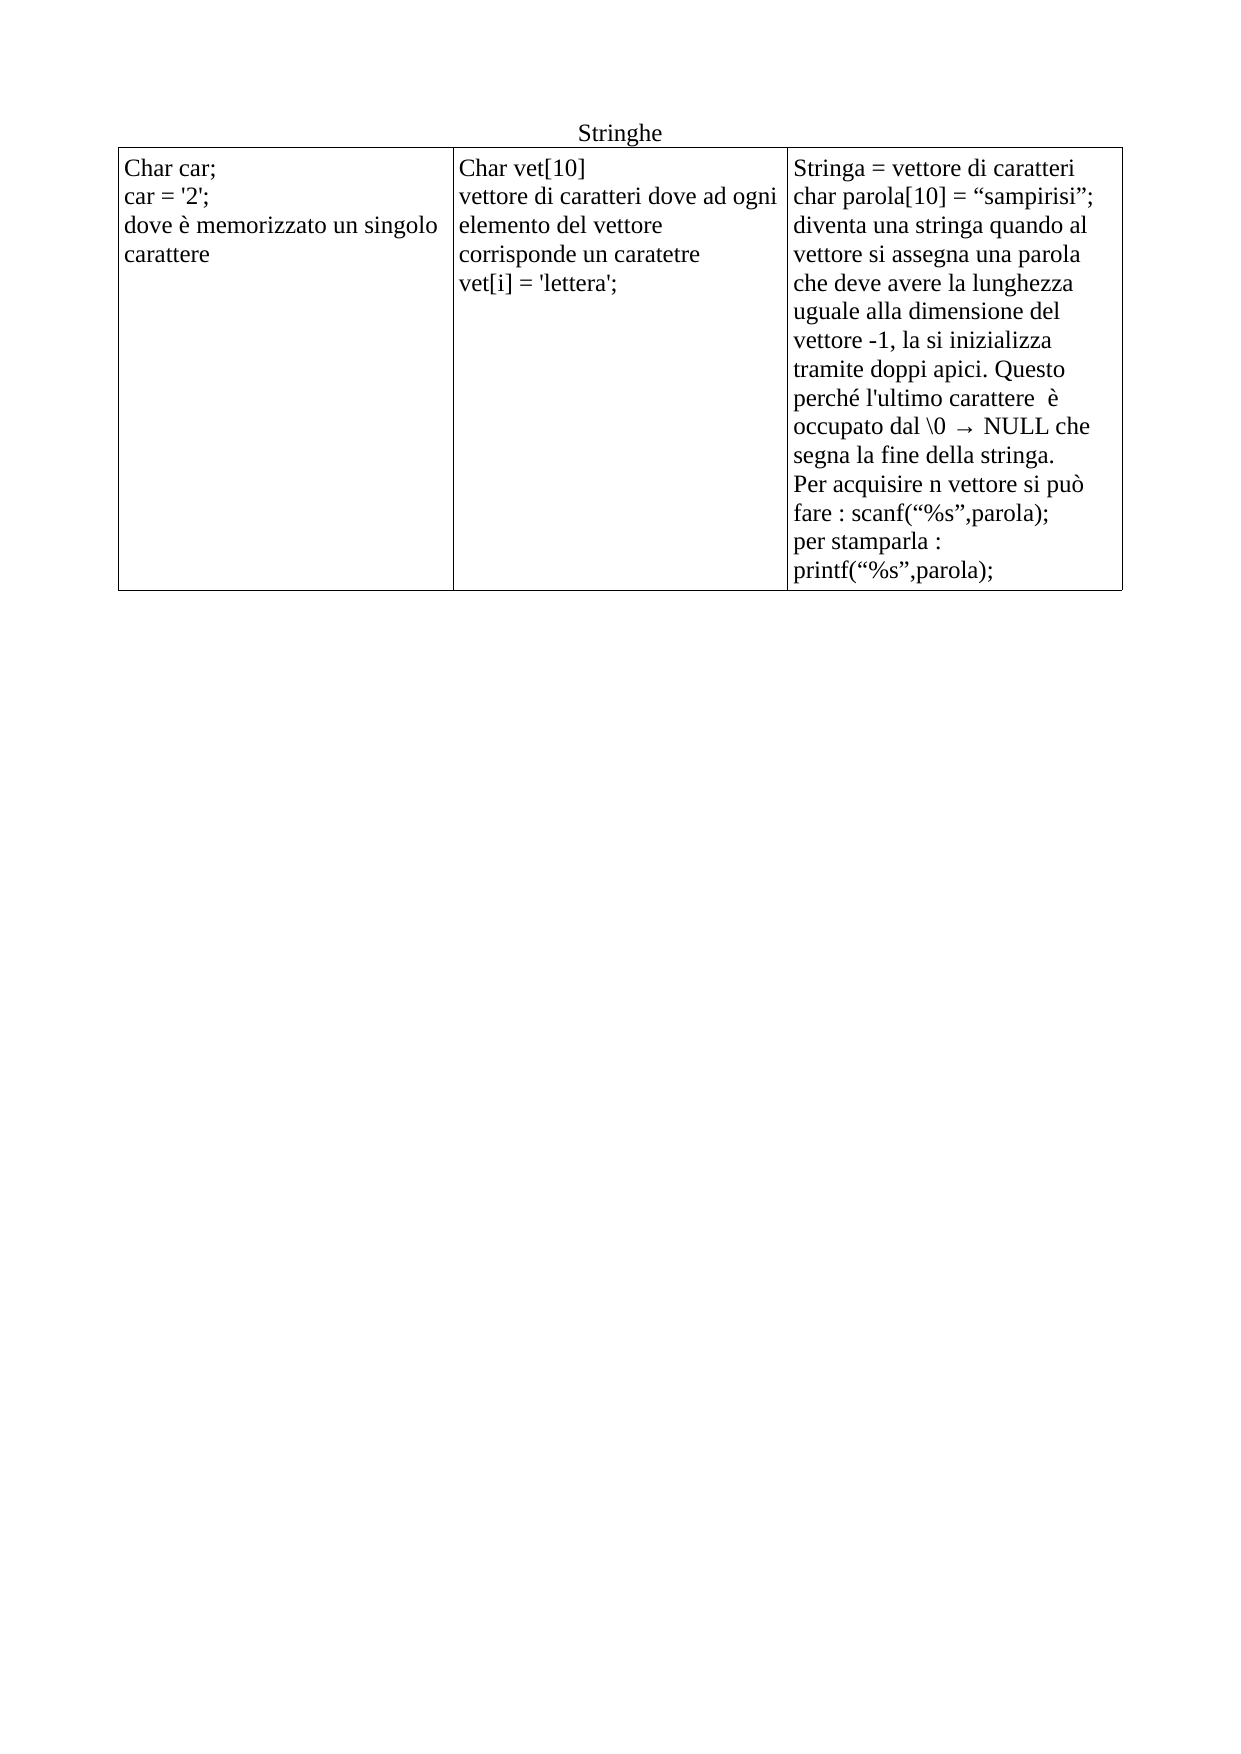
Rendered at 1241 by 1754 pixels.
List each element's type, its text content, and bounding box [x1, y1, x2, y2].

table_header Char vet[10] vettore di caratteri dove ad ogni elemento del vettore corrisponde un caratetre vet[i] = 'lettera'; [454, 148, 787, 590]
table_header Char car; car = '2'; dove è memorizzato un singolo carattere [119, 148, 453, 590]
table_header Stringa = vettore di caratteri char parola[10] = “sampirisi”; diventa una stringa quando al vettore si assegna una parola che deve avere la lunghezza uguale alla dimensione del vettore -1, la si inizializza tramite doppi apici. Questo perché l'ultimo carattere è occupato dal \0 → NULL che segna la fine della stringa. Per acquisire n vettore si può fare : scanf(“%s”,parola); per stamparla : printf(“%s”,parola); [788, 148, 1122, 590]
text Stringhe [118, 118, 1122, 147]
